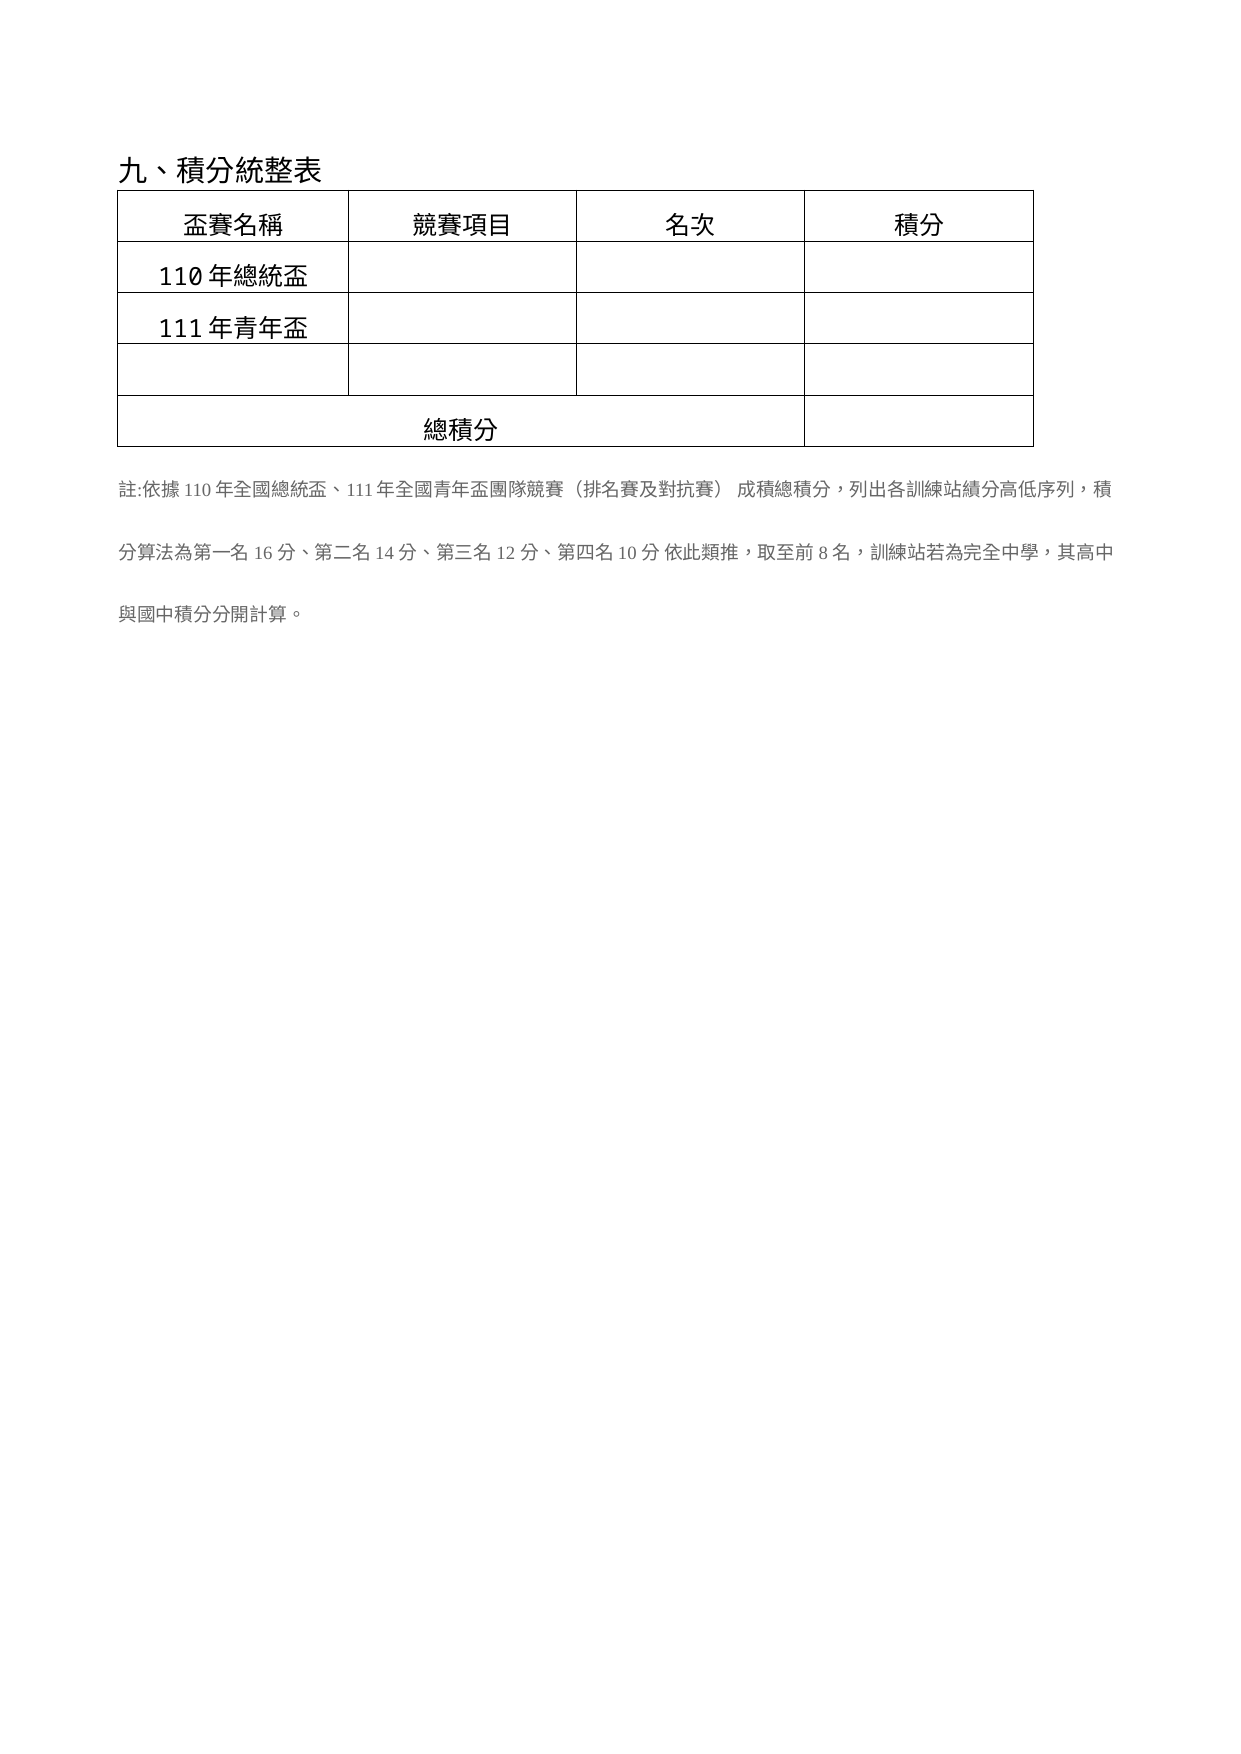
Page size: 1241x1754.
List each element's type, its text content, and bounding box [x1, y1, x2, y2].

text 註:依據 110年全國總統盃、111年全國青年盃團隊競賽（排名賽及對抗賽） 成積總積分，列出各訓練站績分高低序列，積分算法為第一名 16 分、第二名 14 分、第三名 12 分、第四名 10 分 依此類推，取至前 8 名，訓練站若為完全中學，其高中與國中積分分開計算。 [118, 447, 1122, 634]
table_header 名次 [577, 191, 804, 241]
table_cell 110年總統盃 [118, 242, 348, 292]
table_header 競賽項目 [349, 191, 576, 241]
text 九、積分統整表 [118, 127, 1122, 189]
table_cell [349, 242, 576, 292]
table_cell [805, 344, 1033, 394]
table_cell [577, 293, 804, 343]
table_cell [349, 293, 576, 343]
table_header 積分 [805, 191, 1033, 241]
table_cell [118, 344, 348, 394]
table_cell 111年青年盃 [118, 293, 348, 343]
table_cell 總積分 [118, 396, 804, 446]
table_cell [805, 242, 1033, 292]
table_cell [805, 396, 1033, 446]
table_cell [577, 344, 804, 394]
table_header 盃賽名稱 [118, 191, 348, 241]
table_cell [349, 344, 576, 394]
table_cell [577, 242, 804, 292]
table_cell [805, 293, 1033, 343]
